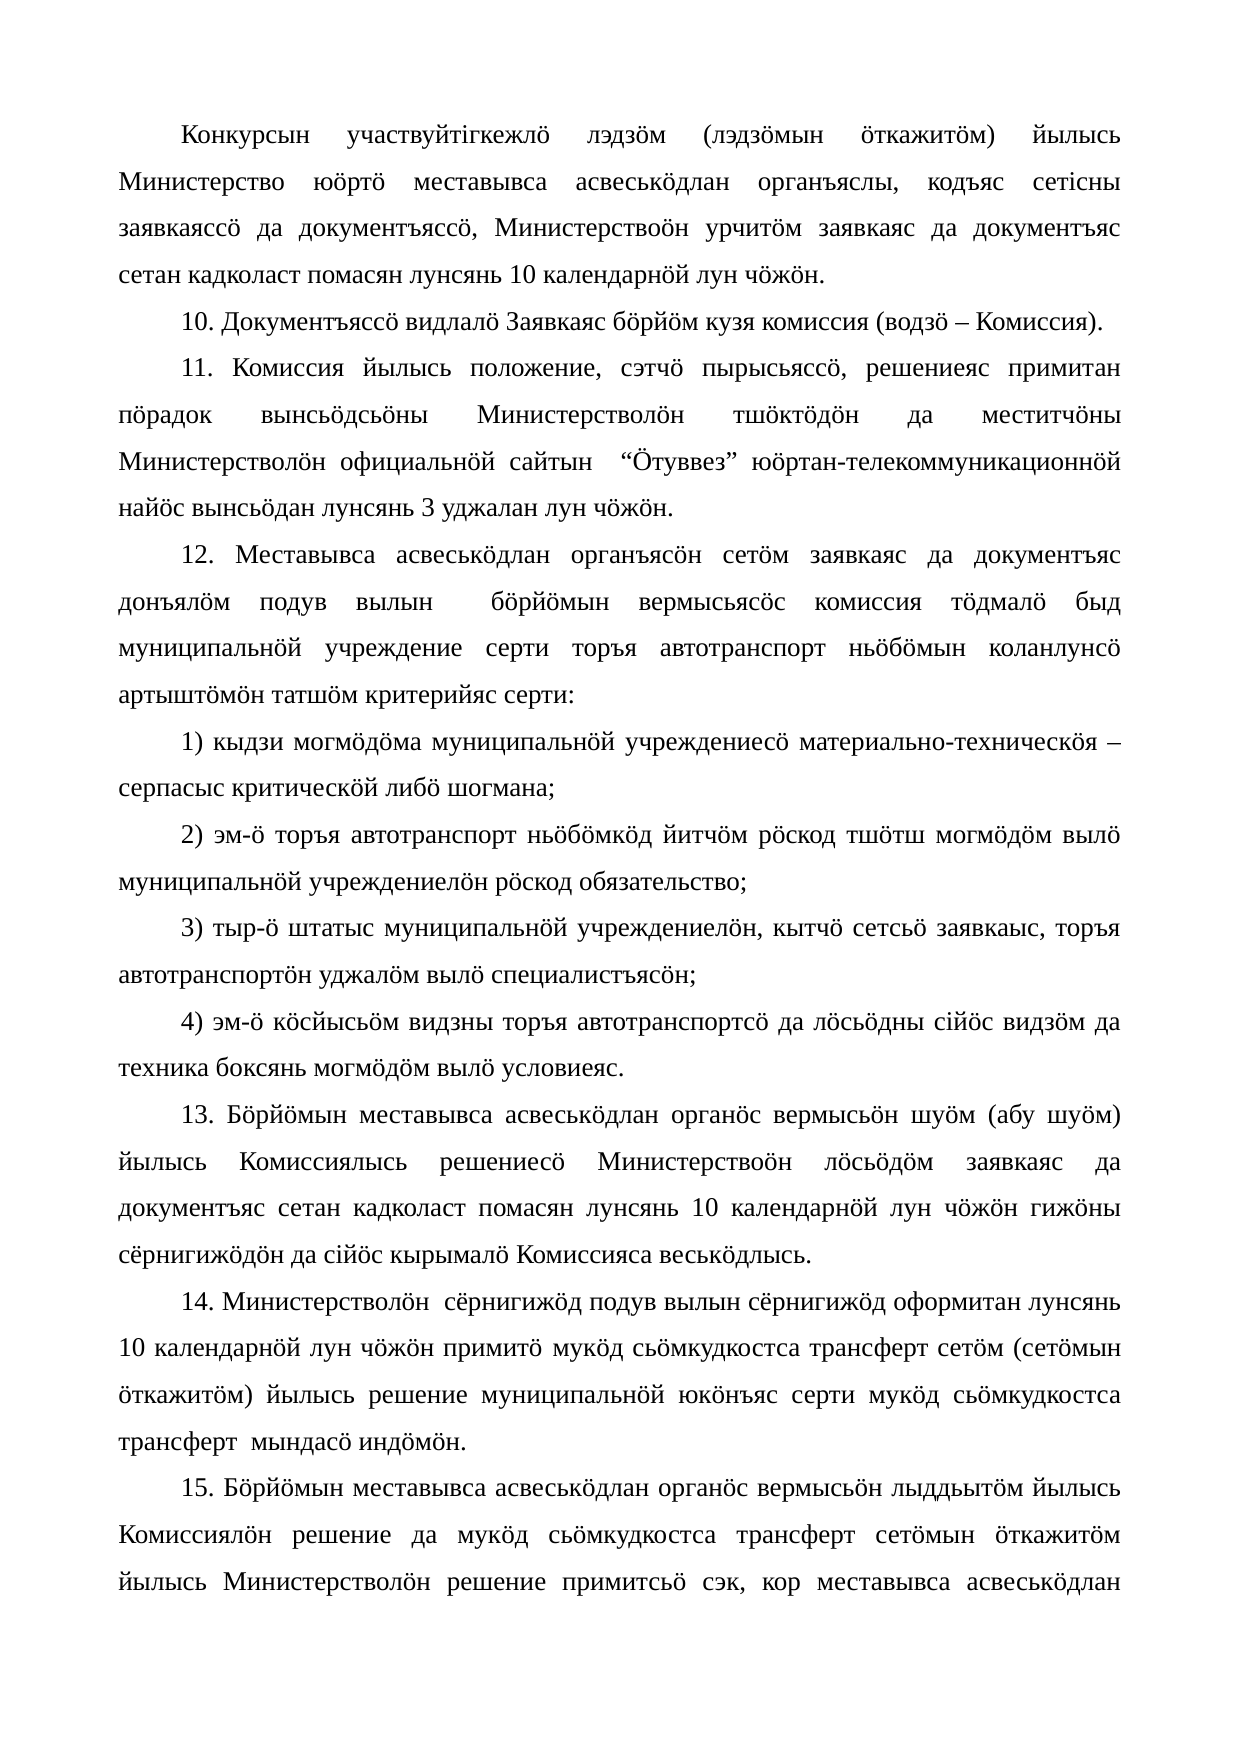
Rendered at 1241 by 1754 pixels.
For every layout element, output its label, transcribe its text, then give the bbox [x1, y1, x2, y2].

text 2) эм-ӧ торъя автотранспорт ньӧбӧмкӧд йитчӧм рӧскод тшӧтш могмӧдӧм вылӧ муниципальнӧй учреждениелӧн рӧскод обязательство; [118, 818, 1122, 896]
text 12. Меставывса асвеськӧдлан органъясӧн сетӧм заявкаяс да документъяс донъялӧм подув вылын бӧрйӧмын вермысьясӧс комиссия тӧдмалӧ быд муниципальнӧй учреждение серти торъя автотранспорт ньӧбӧмын коланлунсӧ артыштӧмӧн татшӧм критерийяс серти: [118, 538, 1122, 709]
text 1) кыдзи могмӧдӧма муниципальнӧй учреждениесӧ материально-техническӧя – серпасыс критическӧй либӧ шогмана; [118, 725, 1122, 803]
text 4) эм-ӧ кӧсйысьӧм видзны торъя автотранспортсӧ да лӧсьӧдны сійӧс видзӧм да техника боксянь могмӧдӧм вылӧ условиеяс. [118, 1005, 1122, 1083]
text 10. Документъяссӧ видлалӧ Заявкаяс бӧрйӧм кузя комиссия (водзӧ – Комиссия). [118, 305, 1122, 336]
text 3) тыр-ӧ штатыс муниципальнӧй учреждениелӧн, кытчӧ сетсьӧ заявкаыс, торъя автотранспортӧн уджалӧм вылӧ специалистъясӧн; [118, 911, 1122, 989]
text 15. Бӧрйӧмын меставывса асвеськӧдлан органӧс вермысьӧн лыддьытӧм йылысь Комиссиялӧн решение да мукӧд сьӧмкудкостса трансферт сетӧмын ӧткажитӧм йылысь Министерстволӧн решение примитсьӧ сэк, кор меставывса асвеськӧдлан [118, 1471, 1122, 1596]
text 13. Бӧрйӧмын меставывса асвеськӧдлан органӧс вермысьӧн шуӧм (абу шуӧм) йылысь Комиссиялысь решениесӧ Министерствоӧн лӧсьӧдӧм заявкаяс да документъяс сетан кадколаст помасян лунсянь 10 календарнӧй лун чӧжӧн гижӧны сёрнигижӧдӧн да сійӧс кырымалӧ Комиссияса веськӧдлысь. [118, 1098, 1122, 1269]
text 11. Комиссия йылысь положение, сэтчӧ пырысьяссӧ, решениеяс примитан пӧрадок вынсьӧдсьӧны Министерстволӧн тшӧктӧдӧн да меститчӧны Министерстволӧн официальнӧй сайтын “Ӧтуввез” юӧртан-телекоммуникационнӧй найӧс вынсьӧдан лунсянь 3 уджалан лун чӧжӧн. [118, 351, 1122, 523]
text 14. Министерстволӧн сёрнигижӧд подув вылын сёрнигижӧд оформитан лунсянь 10 календарнӧй лун чӧжӧн примитӧ мукӧд сьӧмкудкостса трансферт сетӧм (сетӧмын ӧткажитӧм) йылысь решение муниципальнӧй юкӧнъяс серти мукӧд сьӧмкудкостса трансферт мындасӧ индӧмӧн. [118, 1285, 1122, 1456]
text Конкурсын участвуйтігкежлӧ лэдзӧм (лэдзӧмын ӧткажитӧм) йылысь Министерство юӧртӧ меставывса асвеськӧдлан органъяслы, кодъяс сетісны заявкаяссӧ да документъяссӧ, Министерствоӧн урчитӧм заявкаяс да документъяс сетан кадколаст помасян лунсянь 10 календарнӧй лун чӧжӧн. [118, 118, 1122, 289]
